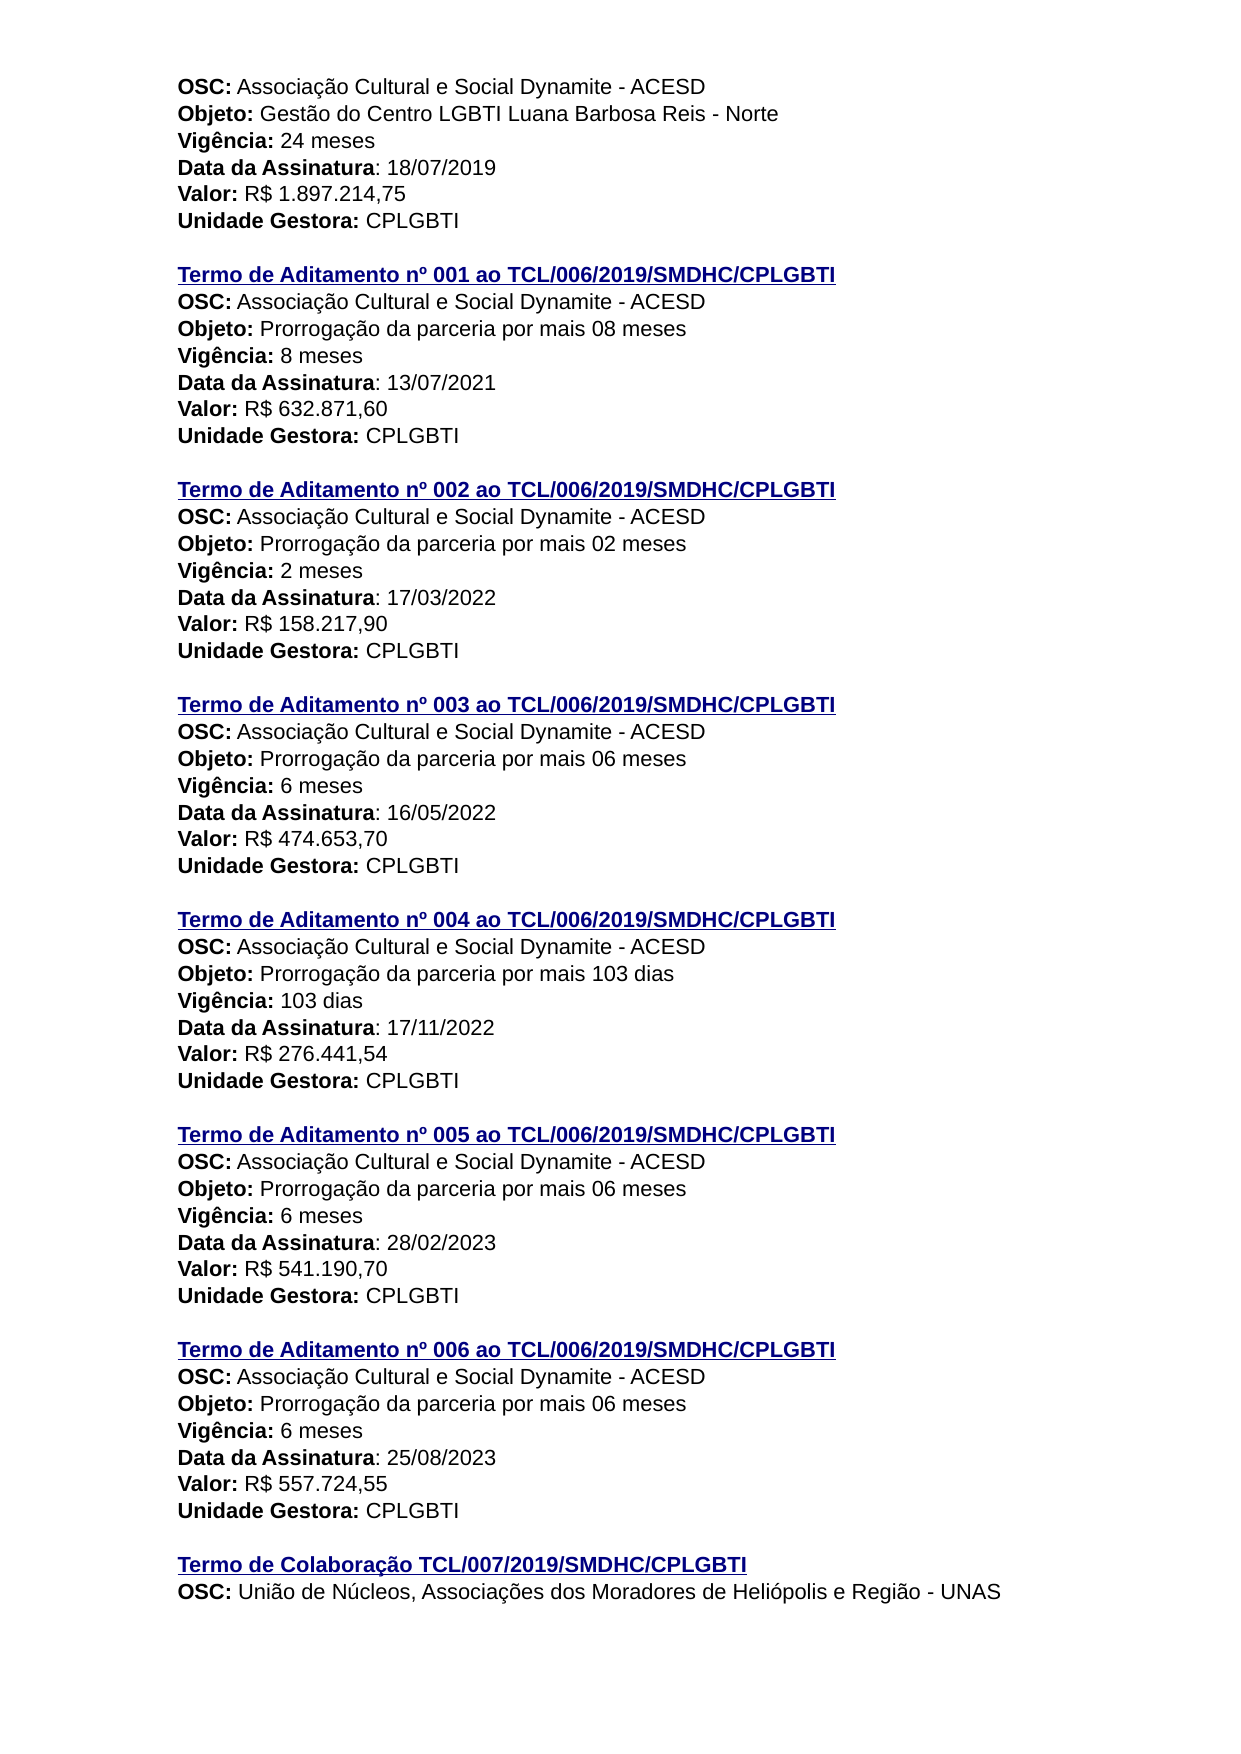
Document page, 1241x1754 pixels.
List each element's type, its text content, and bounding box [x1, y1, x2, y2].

text Objeto: Prorrogação da parceria por mais 06 meses [177, 746, 1063, 771]
text Unidade Gestora: CPLGBTI [177, 208, 1063, 233]
text Valor: R$ 474.653,70 [177, 826, 1063, 852]
text Objeto: Prorrogação da parceria por mais 06 meses [177, 1176, 1063, 1201]
text Termo de Aditamento nº 003 ao TCL/006/2019/SMDHC/CPLGBTI [177, 692, 1063, 717]
text Valor: R$ 158.217,90 [177, 611, 1063, 637]
text OSC: Associação Cultural e Social Dynamite - ACESD [177, 1364, 1063, 1389]
text Vigência: 2 meses [177, 558, 1063, 583]
text Valor: R$ 557.724,55 [177, 1471, 1063, 1497]
text Termo de Aditamento nº 005 ao TCL/006/2019/SMDHC/CPLGBTI [177, 1122, 1063, 1147]
text Data da Assinatura: 25/08/2023 [177, 1444, 1063, 1470]
text OSC: União de Núcleos, Associações dos Moradores de Heliópolis e Região - UNAS [177, 1579, 1063, 1604]
text Data da Assinatura: 18/07/2019 [177, 154, 1063, 180]
text Unidade Gestora: CPLGBTI [177, 853, 1063, 878]
text OSC: Associação Cultural e Social Dynamite - ACESD [177, 289, 1063, 314]
text Data da Assinatura: 16/05/2022 [177, 799, 1063, 825]
text Valor: R$ 632.871,60 [177, 396, 1063, 422]
text Unidade Gestora: CPLGBTI [177, 423, 1063, 448]
text Objeto: Prorrogação da parceria por mais 103 dias [177, 961, 1063, 986]
text Objeto: Gestão do Centro LGBTI Luana Barbosa Reis - Norte [177, 101, 1063, 126]
text Valor: R$ 541.190,70 [177, 1256, 1063, 1282]
text Vigência: 6 meses [177, 1203, 1063, 1228]
text Unidade Gestora: CPLGBTI [177, 1498, 1063, 1523]
text Valor: R$ 276.441,54 [177, 1041, 1063, 1067]
text Termo de Aditamento nº 006 ao TCL/006/2019/SMDHC/CPLGBTI [177, 1337, 1063, 1362]
text Vigência: 6 meses [177, 1418, 1063, 1443]
text Data da Assinatura: 17/11/2022 [177, 1014, 1063, 1040]
text Vigência: 103 dias [177, 988, 1063, 1013]
text OSC: Associação Cultural e Social Dynamite - ACESD [177, 504, 1063, 529]
text OSC: Associação Cultural e Social Dynamite - ACESD [177, 934, 1063, 959]
text Termo de Aditamento nº 004 ao TCL/006/2019/SMDHC/CPLGBTI [177, 907, 1063, 932]
text Termo de Aditamento nº 001 ao TCL/006/2019/SMDHC/CPLGBTI [177, 262, 1063, 287]
text Termo de Aditamento nº 002 ao TCL/006/2019/SMDHC/CPLGBTI [177, 477, 1063, 502]
text Unidade Gestora: CPLGBTI [177, 638, 1063, 663]
text Objeto: Prorrogação da parceria por mais 02 meses [177, 531, 1063, 556]
text Termo de Colaboração TCL/007/2019/SMDHC/CPLGBTI [177, 1552, 1063, 1577]
text OSC: Associação Cultural e Social Dynamite - ACESD [177, 1149, 1063, 1174]
text Objeto: Prorrogação da parceria por mais 08 meses [177, 316, 1063, 341]
text OSC: Associação Cultural e Social Dynamite - ACESD [177, 719, 1063, 744]
text Vigência: 24 meses [177, 128, 1063, 153]
text Vigência: 6 meses [177, 773, 1063, 798]
text Valor: R$ 1.897.214,75 [177, 181, 1063, 207]
text Unidade Gestora: CPLGBTI [177, 1283, 1063, 1308]
text Vigência: 8 meses [177, 343, 1063, 368]
text Data da Assinatura: 28/02/2023 [177, 1229, 1063, 1255]
text Data da Assinatura: 13/07/2021 [177, 369, 1063, 395]
text Objeto: Prorrogação da parceria por mais 06 meses [177, 1391, 1063, 1416]
text Unidade Gestora: CPLGBTI [177, 1068, 1063, 1093]
text OSC: Associação Cultural e Social Dynamite - ACESD [177, 74, 1063, 99]
text Data da Assinatura: 17/03/2022 [177, 584, 1063, 610]
